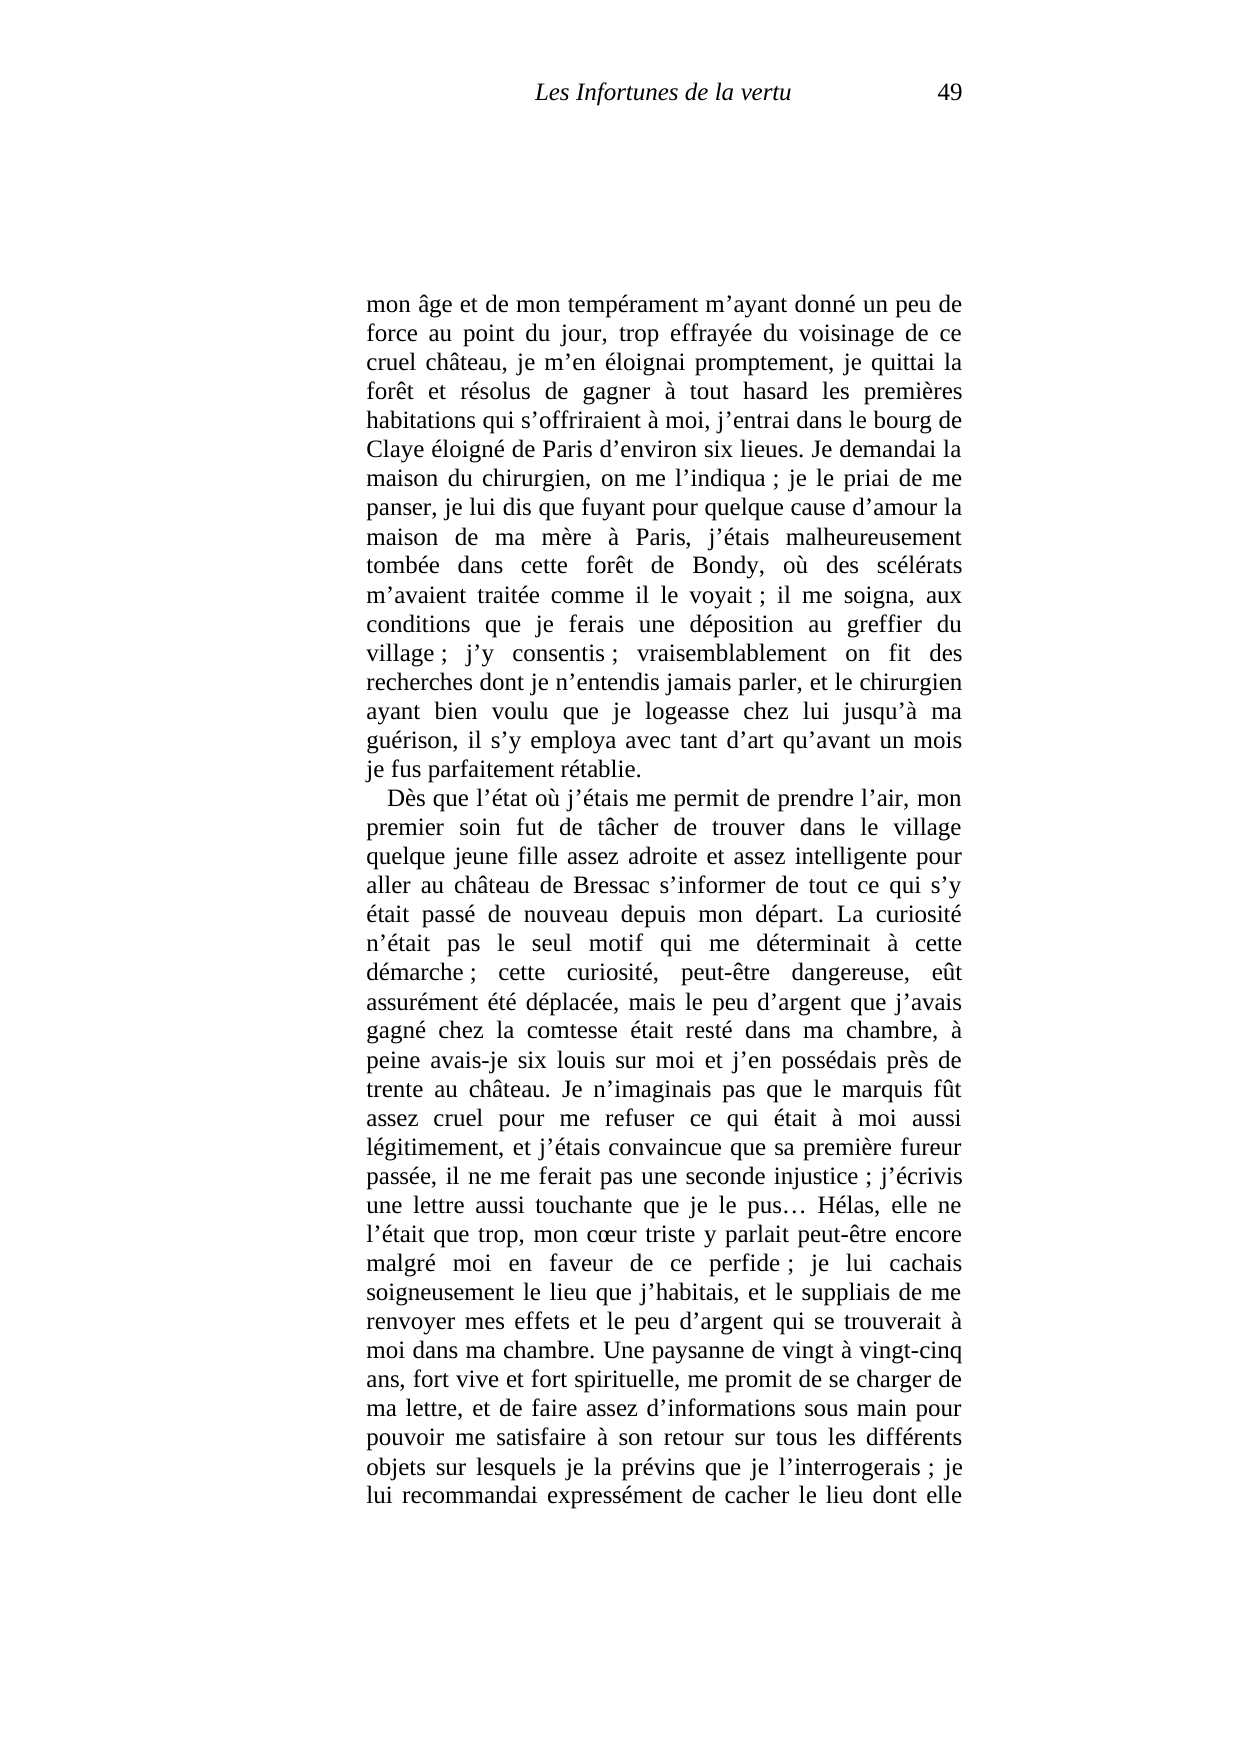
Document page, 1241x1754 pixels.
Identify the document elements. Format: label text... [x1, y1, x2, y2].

text mon âge et de mon tempérament m’ayant donné un peu de force au point du jour, trop effrayée du voisinage de ce cruel château, je m’en éloignai promptement, je quittai la forêt et résolus de gagner à tout hasard les premières habitations qui s’offriraient à moi, j’entrai dans le bourg de Claye éloigné de Paris d’environ six lieues. Je demandai la maison du chirurgien, on me l’indiqua ; je le priai de me panser, je lui dis que fuyant pour quelque cause d’amour la maison de ma mère à Paris, j’étais malheureusement tombée dans cette forêt de Bondy, où des scélérats m’avaient traitée comme il le voyait ; il me soigna, aux conditions que je ferais une déposition au greffier du village ; j’y consentis ; vraisemblablement on fit des recherches dont je n’entendis jamais parler, et le chirurgien ayant bien voulu que je logeasse chez lui jusqu’à ma guérison, il s’y employa avec tant d’art qu’avant un mois je fus parfaitement rétablie. [366, 289, 962, 783]
text Dès que l’état où j’étais me permit de prendre l’air, mon premier soin fut de tâcher de trouver dans le village quelque jeune fille assez adroite et assez intelligente pour aller au château de Bressac s’informer de tout ce qui s’y était passé de nouveau depuis mon départ. La curiosité n’était pas le seul motif qui me déterminait à cette démarche ; cette curiosité, peut-être dangereuse, eût assurément été déplacée, mais le peu d’argent que j’avais gagné chez la comtesse était resté dans ma chambre, à peine avais-je six louis sur moi et j’en possédais près de trente au château. Je n’imaginais pas que le marquis fût assez cruel pour me refuser ce qui était à moi aussi légitimement, et j’étais convaincue que sa première fureur passée, il ne me ferait pas une seconde injustice ; j’écrivis une lettre aussi touchante que je le pus… Hélas, elle ne l’était que trop, mon cœur triste y parlait peut-être encore malgré moi en faveur de ce perfide ; je lui cachais soigneusement le lieu que j’habitais, et le suppliais de me renvoyer mes effets et le peu d’argent qui se trouverait à moi dans ma chambre. Une paysanne de vingt à vingt-cinq ans, fort vive et fort spirituelle, me promit de se charger de ma lettre, et de faire assez d’informations sous main pour pouvoir me satisfaire à son retour sur tous les différents objets sur lesquels je la prévins que je l’interrogerais ; je lui recommandai expressément de cacher le lieu dont elle [366, 783, 962, 1509]
